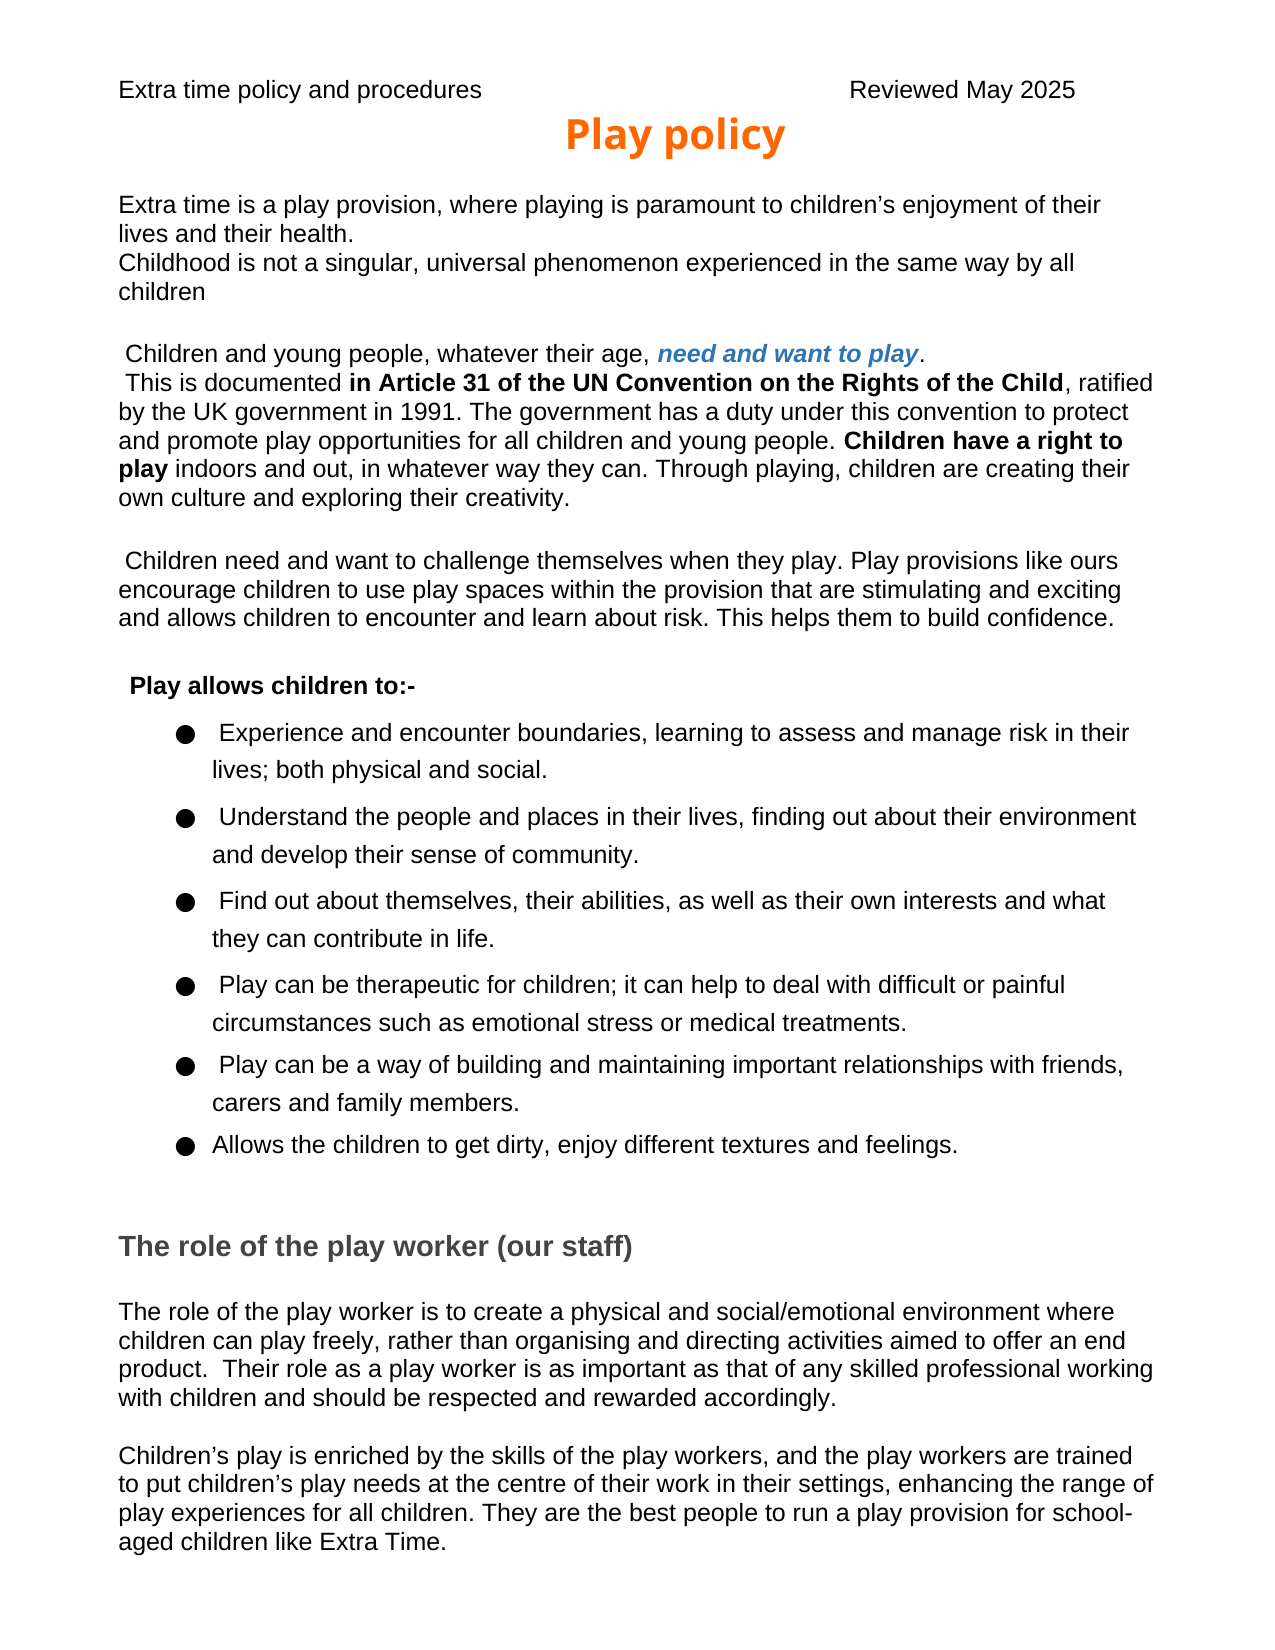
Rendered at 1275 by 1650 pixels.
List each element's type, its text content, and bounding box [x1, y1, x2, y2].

list Allows the children to get dirty, enjoy different textures and feelings. [174, 1117, 1157, 1168]
text Play allows children to:- [122, 671, 1157, 700]
text The role of the play worker (our staff) [118, 1229, 1157, 1263]
text Childhood is not a singular, universal phenomenon experienced in the same way by all children [118, 248, 1157, 305]
list Play can be therapeutic for children; it can help to deal with difficult or painful circumstances such as emotional stress or medical treatments. [174, 957, 1157, 1037]
text This is documented in Article 31 of the UN Convention on the Rights of the Child, ratified by the UK government in 1991. The government has a duty under this convention to protect and promote play opportunities for all children and young people. Children have a right to play indoors and out, in whatever way they can. Through playing, children are creating their own culture and exploring their creativity. [118, 368, 1157, 512]
text Extra time is a play provision, where playing is paramount to children’s enjoyment of their lives and their health. [118, 190, 1157, 248]
list Find out about themselves, their abilities, as well as their own interests and what they can contribute in life. [174, 873, 1157, 953]
list Play can be a way of building and maintaining important relationships with friends, carers and family members. [174, 1037, 1157, 1117]
list Experience and encounter boundaries, learning to assess and manage risk in their lives; both physical and social. [174, 704, 1157, 784]
text Children’s play is enriched by the skills of the play workers, and the play workers are trained to put children’s play needs at the centre of their work in their settings, enhancing the range of play experiences for all children. They are the best people to run a play provision for school-aged children like Extra Time. [118, 1441, 1157, 1556]
title Play policy [156, 104, 1157, 162]
list Understand the people and places in their lives, finding out about their environment and develop their sense of community. [174, 788, 1157, 868]
text The role of the play worker is to create a physical and social/emotional environment where children can play freely, rather than organising and directing activities aimed to offer an end product. Their role as a play worker is as important as that of any skilled professional working with children and should be respected and rewarded accordingly. [118, 1297, 1157, 1412]
text Children and young people, whatever their age, need and want to play. [118, 339, 1157, 368]
text Children need and want to challenge themselves when they play. Play provisions like ours encourage children to use play spaces within the provision that are stimulating and exciting and allows children to encounter and learn about risk. This helps them to build confidence. [118, 546, 1157, 632]
